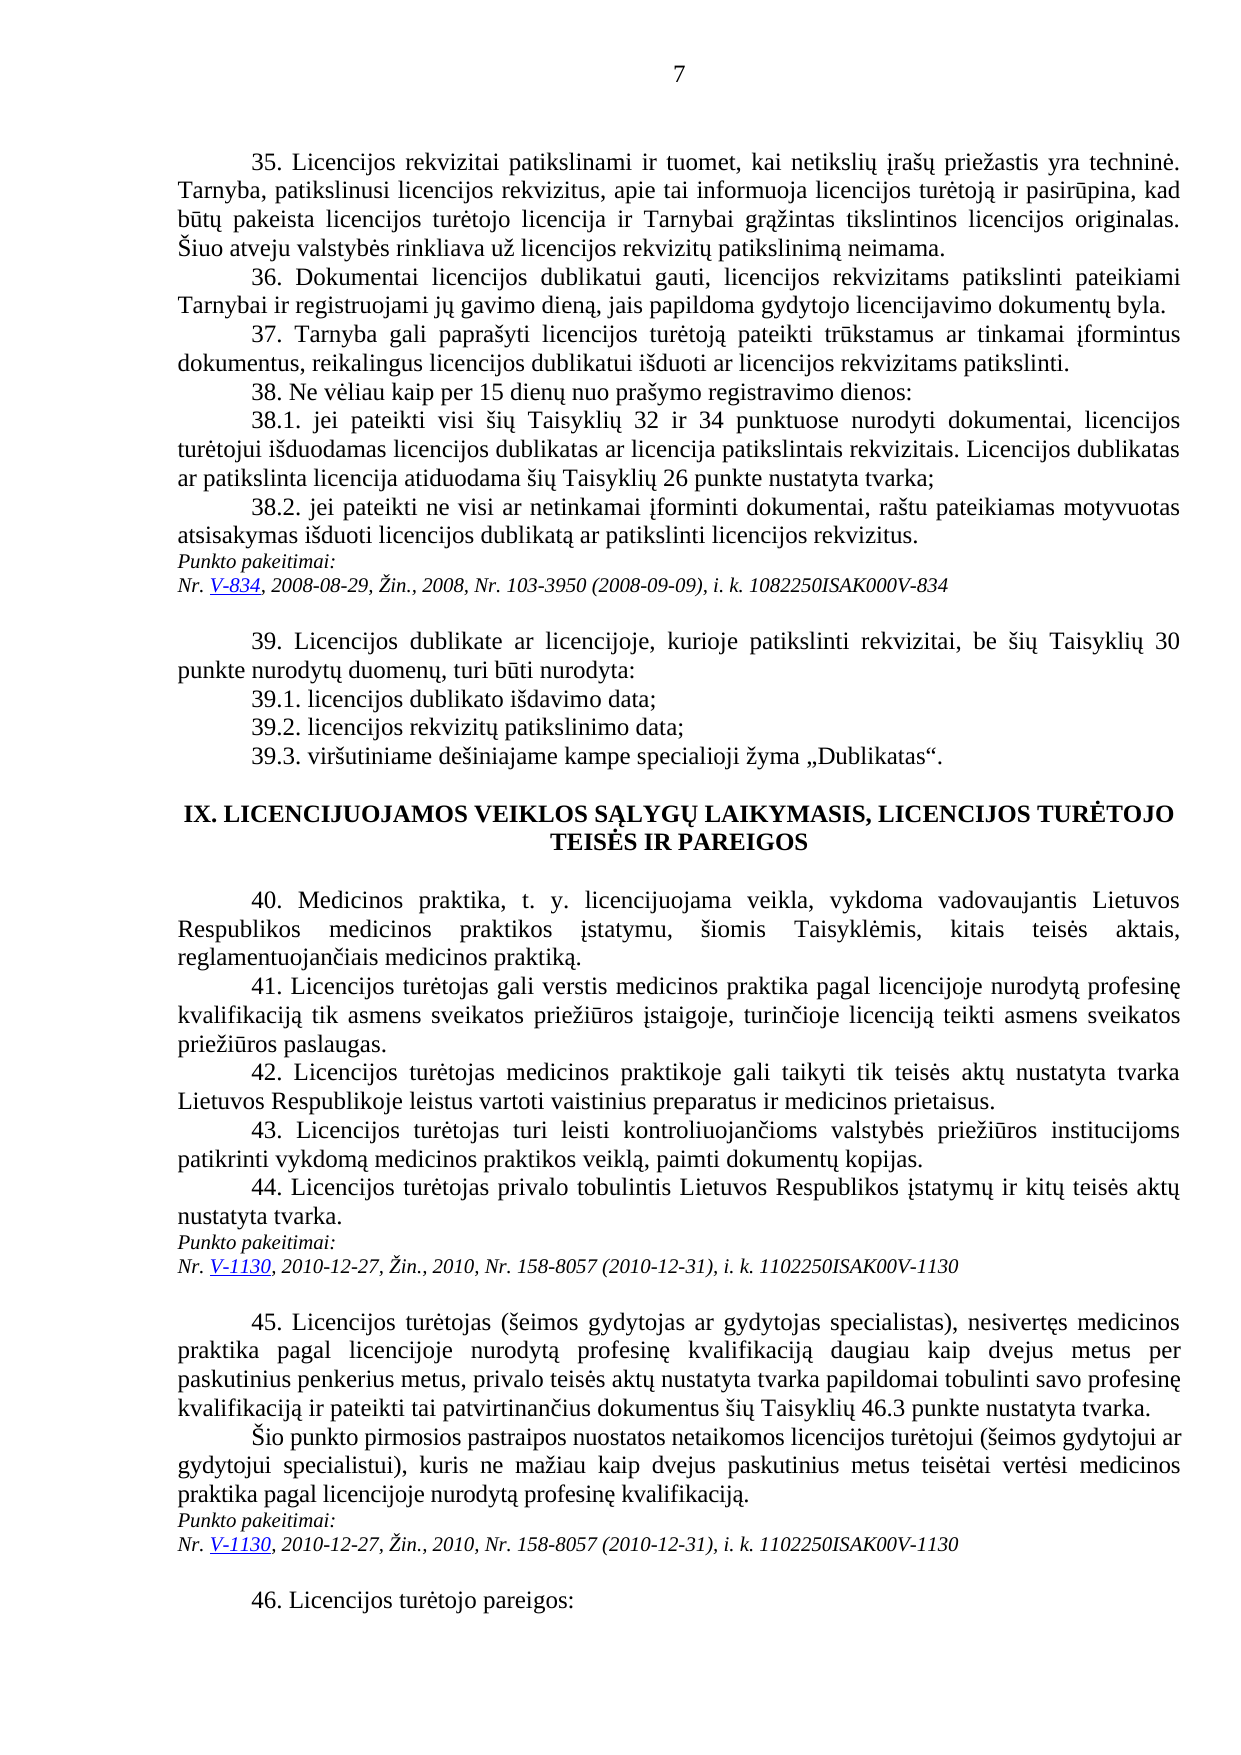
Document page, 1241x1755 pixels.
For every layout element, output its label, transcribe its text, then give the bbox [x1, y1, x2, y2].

text 45. Licencijos turėtojas (šeimos gydytojas ar gydytojas specialistas), nesivertęs medicinos praktika pagal licencijoje nurodytą profesinę kvalifikaciją daugiau kaip dvejus metus per paskutinius penkerius metus, privalo teisės aktų nustatyta tvarka papildomai tobulinti savo profesinę kvalifikaciją ir pateikti tai patvirtinančius dokumentus šių Taisyklių 46.3 punkte nustatyta tvarka. [177, 1307, 1181, 1422]
text 39. Licencijos dublikate ar licencijoje, kurioje patikslinti rekvizitai, be šių Taisyklių 30 punkte nurodytų duomenų, turi būti nurodyta: [177, 626, 1181, 684]
text IX. LICENCIJuojamos veiklos SĄLYGŲ LAIKYMASIS, LICENCIJOS TURĖTOJO TEISĖS IR PAREIGOS [177, 799, 1181, 856]
text 38.2. jei pateikti ne visi ar netinkamai įforminti dokumentai, raštu pateikiamas motyvuotas atsisakymas išduoti licencijos dublikatą ar patikslinti licencijos rekvizitus. [177, 492, 1181, 549]
text Nr. V-1130, 2010-12-27, Žin., 2010, Nr. 158-8057 (2010-12-31), i. k. 1102250ISAK00V-1130 [177, 1254, 1181, 1278]
text 40. Medicinos praktika, t. y. licencijuojama veikla, vykdoma vadovaujantis Lietuvos Respublikos medicinos praktikos įstatymu, šiomis Taisyklėmis, kitais teisės aktais, reglamentuojančiais medicinos praktiką. [177, 885, 1181, 971]
text 41. Licencijos turėtojas gali verstis medicinos praktika pagal licencijoje nurodytą profesinę kvalifikaciją tik asmens sveikatos priežiūros įstaigoje, turinčioje licenciją teikti asmens sveikatos priežiūros paslaugas. [177, 971, 1181, 1057]
text 39.2. licencijos rekvizitų patikslinimo data; [177, 712, 1181, 741]
text Punkto pakeitimai: [177, 1230, 1181, 1254]
text 36. Dokumentai licencijos dublikatui gauti, licencijos rekvizitams patikslinti pateikiami Tarnybai ir registruojami jų gavimo dieną, jais papildoma gydytojo licencijavimo dokumentų byla. [177, 262, 1181, 319]
text 46. Licencijos turėtojo pareigos: [177, 1585, 1181, 1614]
text 38. Ne vėliau kaip per 15 dienų nuo prašymo registravimo dienos: [177, 377, 1181, 406]
text 39.3. viršutiniame dešiniajame kampe specialioji žyma „Dublikatas“. [177, 741, 1181, 770]
text Nr. V-834, 2008-08-29, Žin., 2008, Nr. 103-3950 (2008-09-09), i. k. 1082250ISAK000V-834 [177, 573, 1181, 597]
text Šio punkto pirmosios pastraipos nuostatos netaikomos licencijos turėtojui (šeimos gydytojui ar gydytojui specialistui), kuris ne mažiau kaip dvejus paskutinius metus teisėtai vertėsi medicinos praktika pagal licencijoje nurodytą profesinę kvalifikaciją. [177, 1422, 1181, 1508]
text 37. Tarnyba gali paprašyti licencijos turėtoją pateikti trūkstamus ar tinkamai įformintus dokumentus, reikalingus licencijos dublikatui išduoti ar licencijos rekvizitams patikslinti. [177, 319, 1181, 377]
text 44. Licencijos turėtojas privalo tobulintis Lietuvos Respublikos įstatymų ir kitų teisės aktų nustatyta tvarka. [177, 1172, 1181, 1230]
text Punkto pakeitimai: [177, 549, 1181, 573]
text 42. Licencijos turėtojas medicinos praktikoje gali taikyti tik teisės aktų nustatyta tvarka Lietuvos Respublikoje leistus vartoti vaistinius preparatus ir medicinos prietaisus. [177, 1057, 1181, 1115]
text 35. Licencijos rekvizitai patikslinami ir tuomet, kai netikslių įrašų priežastis yra techninė. Tarnyba, patikslinusi licencijos rekvizitus, apie tai informuoja licencijos turėtoją ir pasirūpina, kad būtų pakeista licencijos turėtojo licencija ir Tarnybai grąžintas tikslintinos licencijos originalas. Šiuo atveju valstybės rinkliava už licencijos rekvizitų patikslinimą neimama. [177, 147, 1181, 262]
text 43. Licencijos turėtojas turi leisti kontroliuojančioms valstybės priežiūros institucijoms patikrinti vykdomą medicinos praktikos veiklą, paimti dokumentų kopijas. [177, 1115, 1181, 1172]
text Nr. V-1130, 2010-12-27, Žin., 2010, Nr. 158-8057 (2010-12-31), i. k. 1102250ISAK00V-1130 [177, 1532, 1181, 1556]
text Punkto pakeitimai: [177, 1508, 1181, 1532]
text 38.1. jei pateikti visi šių Taisyklių 32 ir 34 punktuose nurodyti dokumentai, licencijos turėtojui išduodamas licencijos dublikatas ar licencija patikslintais rekvizitais. Licencijos dublikatas ar patikslinta licencija atiduodama šių Taisyklių 26 punkte nustatyta tvarka; [177, 406, 1181, 492]
text 39.1. licencijos dublikato išdavimo data; [177, 684, 1181, 712]
